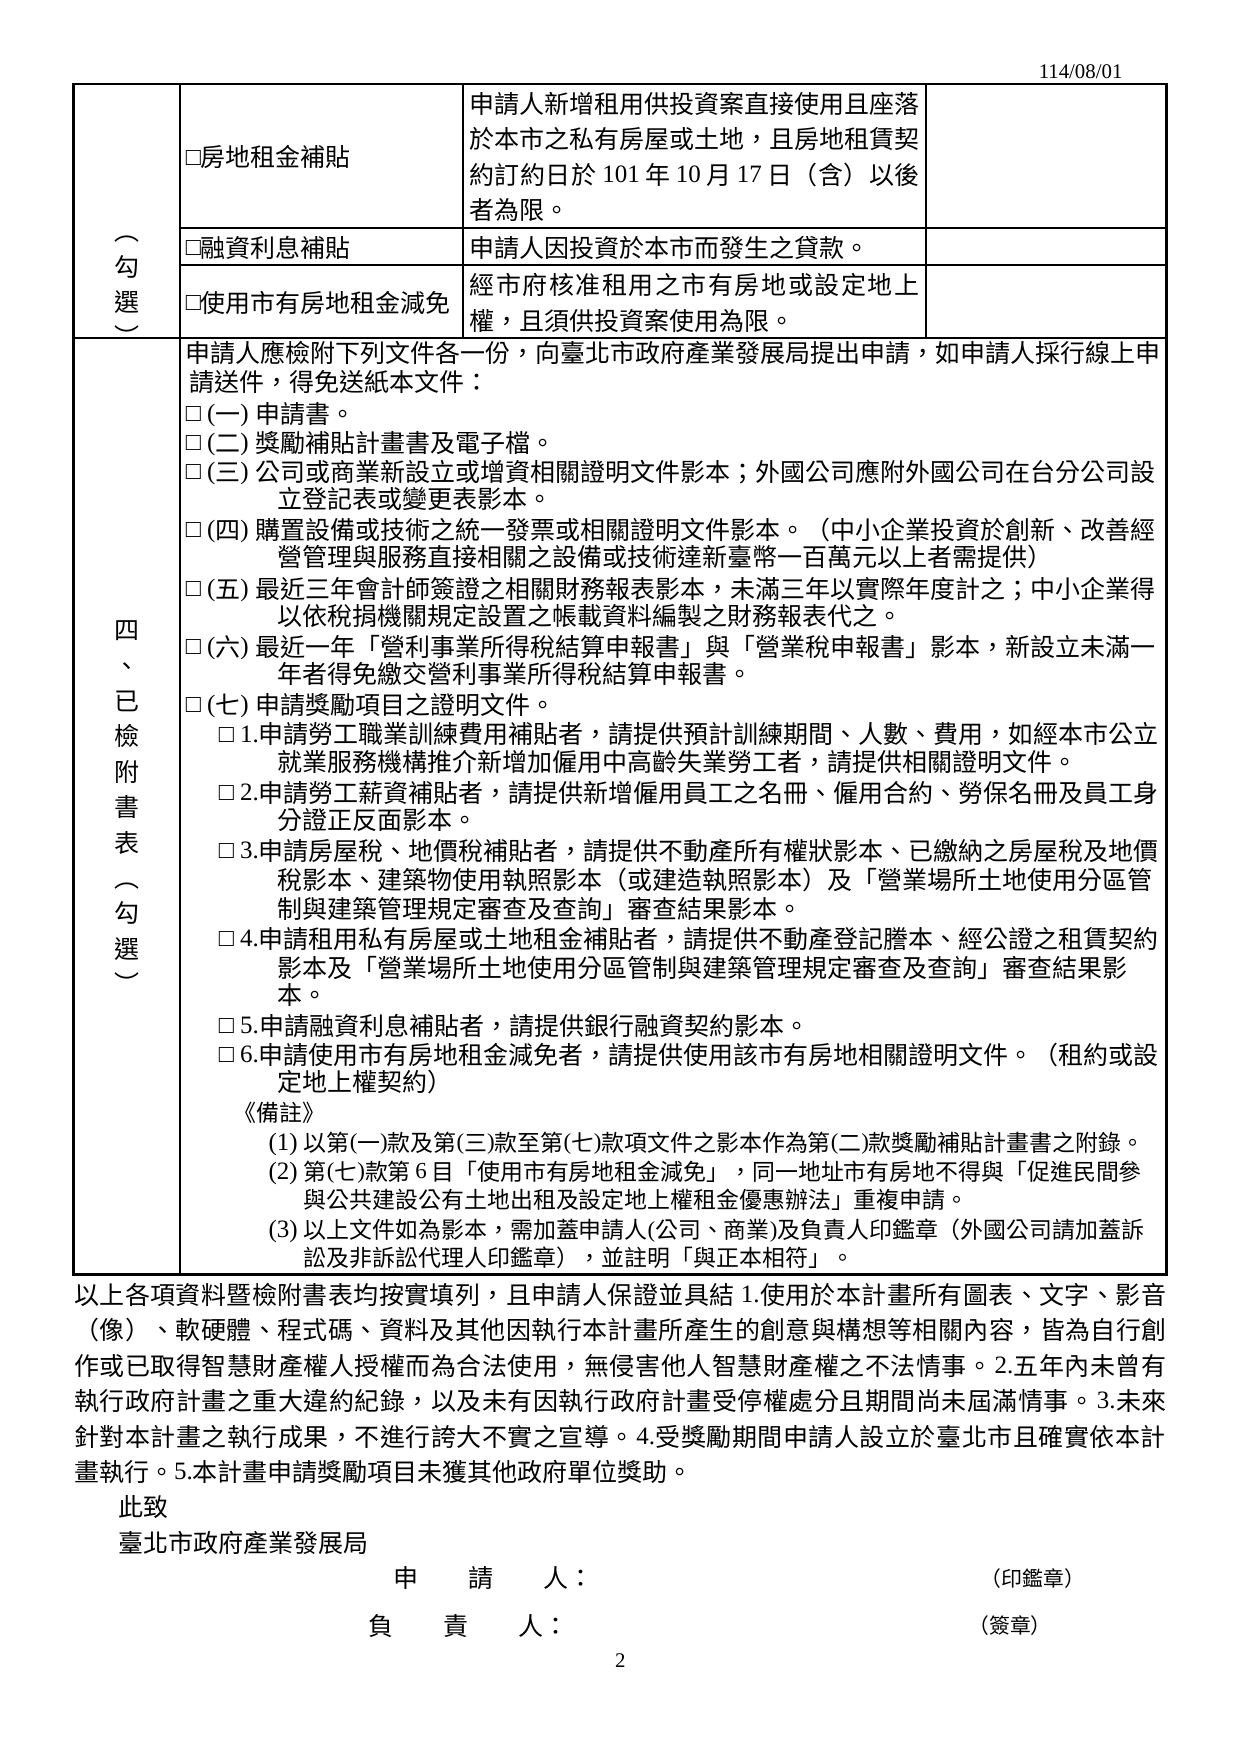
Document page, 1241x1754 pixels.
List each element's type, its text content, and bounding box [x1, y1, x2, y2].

table_cell [927, 266, 1165, 337]
text 申 請 人： （印鑑章） [243, 1559, 1122, 1594]
table_cell 四 、 已 檢 附 書 表 ︵ 勾 選 ︶ [75, 339, 179, 1273]
table_cell 經市府核准租用之市有房地或設定地上權，且須供投資案使用為限。 [464, 266, 925, 337]
text 以上各項資料暨檢附書表均按實填列，且申請人保證並具結1.使用於本計畫所有圖表、文字、影音（像）、軟硬體、程式碼、資料及其他因執行本計畫所產生的創意與構想等相關內容，皆為自行創作或已取得智慧財產權人授權而為合法使用，無侵害他人智慧財產權之不法情事。2.五年內未曾有執行政府計畫之重大違約紀錄，以及未有因執行政府計畫受停權處分且期間尚未屆滿情事。3.未來針對本計畫之執行成果，不進行誇大不實之宣導。4.受獎勵期間申請人設立於臺北市且確實依本計畫執行。5.本計畫申請獎勵項目未獲其他政府單位獎助。 [74, 1276, 1166, 1488]
table_cell 申請人應檢附下列文件各一份，向臺北市政府產業發展局提出申請，如申請人採行線上申請送件，得免送紙本文件： □ (一) 申請書。 □ (二) 獎勵補貼計畫書及電子檔。 □ (三) 公司或商業新設立或增資相關證明文件影本；外國公司應附外國公司在台分公司設立登記表或變更表影本。 □ (四) 購置設備或技術之統一發票或相關證明文件影本。（中小企業投資於創新、改善經營管理與服務直接相關之設備或技術達新臺幣一百萬元以上者需提供） □ (五) 最近三年會計師簽證之相關財務報表影本，未滿三年以實際年度計之；中小企業得以依稅捐機關規定設置之帳載資料編製之財務報表代之。 □ (六) 最近一年「營利事業所得稅結算申報書」與「營業稅申報書」影本，新設立未滿一年者得免繳交營利事業所得稅結算申報書。 □ (七) 申請獎勵項目之證明文件。 □ 1.申請勞工職業訓練費用補貼者，請提供預計訓練期間、人數、費用，如經本市公立就業服務機構推介新增加僱用中高齡失業勞工者，請提供相關證明文件。 □ 2.申請勞工薪資補貼者，請提供新增僱用員工之名冊、僱用合約、勞保名冊及員工身分證正反面影本。 □ 3.申請房屋稅、地價稅補貼者，請提供不動產所有權狀影本、已繳納之房屋稅及地價稅影本、建築物使用執照影本（或建造執照影本）及「營業場所土地使用分區管制與建築管理規定審查及查詢」審查結果影本。 □ 4.申請租用私有房屋或土地租金補貼者，請提供不動產登記謄本、經公證之租賃契約影本及「營業場所土地使用分區管制與建築管理規定審查及查詢」審查結果影本。 □ 5.申請融資利息補貼者，請提供銀行融資契約影本。 □ 6.申請使用市有房地租金減免者，請提供使用該市有房地相關證明文件。（租約或設定地上權契約） 《備註》 以第(一)款及第(三)款至第(七)款項文件之影本作為第(二)款獎勵補貼計畫書之附錄。 第(七)款第6目「使用市有房地租金減免」，同一地址市有房地不得與「促進民間參與公共建設公有土地出租及設定地上權租金優惠辦法」重複申請。 以上文件如為影本，需加蓋申請人(公司、商業)及負責人印鑑章（外國公司請加蓋訴訟及非訴訟代理人印鑑章），並註明「與正本相符」。 [181, 339, 1165, 1273]
text 負 責 人： （簽章） [368, 1607, 1122, 1642]
table_cell □房地租金補貼 [181, 85, 462, 227]
table_cell 申請人新增租用供投資案直接使用且座落於本市之私有房屋或土地，且房地租賃契約訂約日於101年10月17日（含）以後者為限。 [464, 85, 925, 227]
table_cell 申請人因投資於本市而發生之貸款。 [464, 229, 925, 264]
table_cell [927, 85, 1165, 227]
table_cell □融資利息補貼 [181, 229, 462, 264]
text 臺北市政府產業發展局 [118, 1524, 1122, 1559]
table_cell 三 、 申 請 獎 勵 項 目 ︵ 勾 選 ︶ [75, 85, 179, 337]
text 此致 [118, 1488, 1122, 1524]
table_cell □使用市有房地租金減免 [181, 266, 462, 337]
table_cell [927, 229, 1165, 264]
